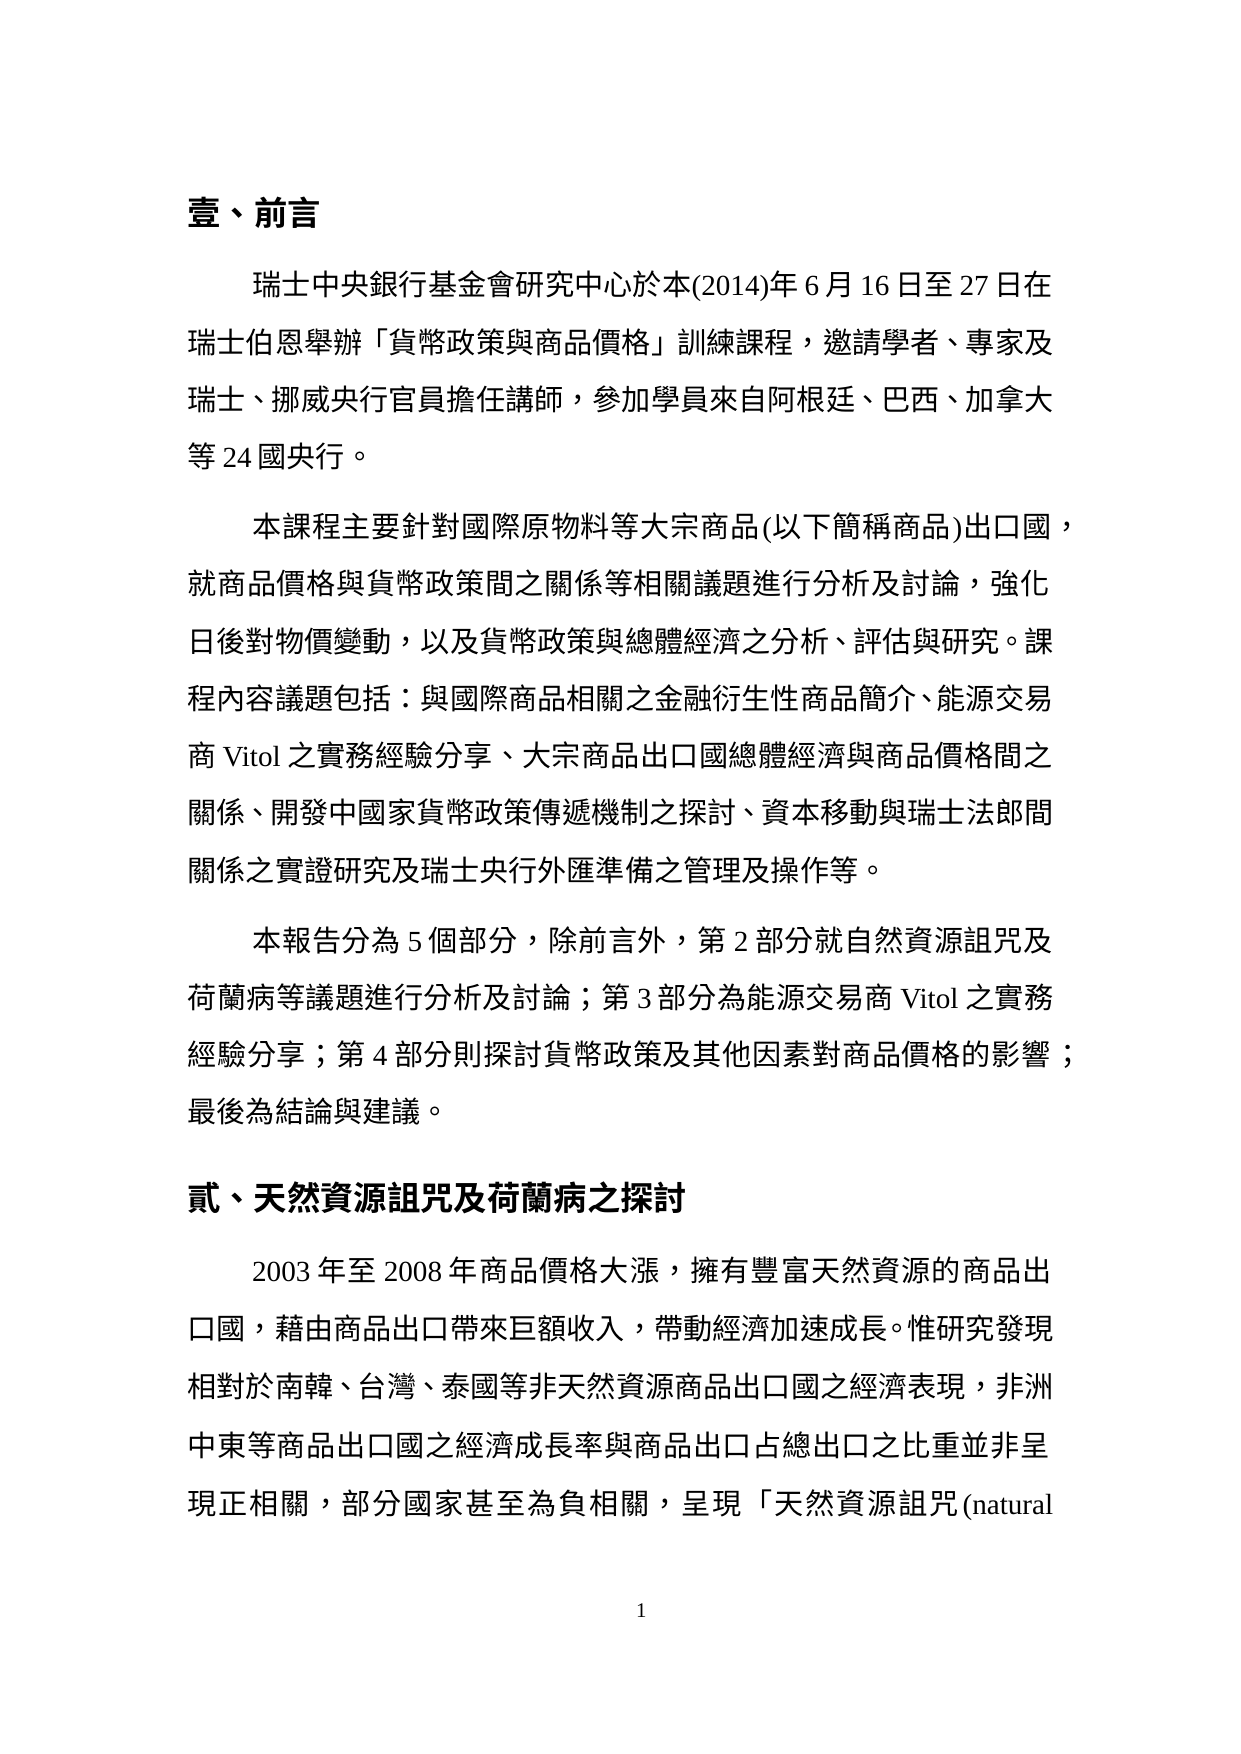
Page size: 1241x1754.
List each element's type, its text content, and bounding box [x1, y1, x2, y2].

subtitle 貳、天然資源詛咒及荷蘭病之探討 [187, 1163, 1053, 1222]
text 瑞士中央銀行基金會研究中心於本(2014)年6月16日至27日在瑞士伯恩舉辦「貨幣政策與商品價格」訓練課程，邀請學者、專家及瑞士、挪威央行官員擔任講師，參加學員來自阿根廷、巴西、加拿大等24國央行。 [187, 250, 1053, 479]
text 本報告分為5個部分，除前言外，第2部分就自然資源詛咒及荷蘭病等議題進行分析及討論；第3部分為能源交易商Vitol之實務經驗分享；第4部分則探討貨幣政策及其他因素對商品價格的影響；最後為結論與建議。 [187, 905, 1053, 1134]
text 2003年至2008年商品價格大漲，擁有豐富天然資源的商品出口國，藉由商品出口帶來巨額收入，帶動經濟加速成長。惟研究發現，相對於南韓、台灣、泰國等非天然資源商品出口國之經濟表現，非洲、中東等商品出口國之經濟成長率與商品出口占總出口之比重並非呈現正相關，部分國家甚至為負相關，呈現「天然資源詛咒(natural resource curse)」的現象(圖1)。 [187, 1234, 1053, 1526]
subtitle 壹、前言 [187, 179, 1053, 237]
text 本課程主要針對國際原物料等大宗商品(以下簡稱商品)出口國，就商品價格與貨幣政策間之關係等相關議題進行分析及討論，強化日後對物價變動，以及貨幣政策與總體經濟之分析、評估與研究。課程內容議題包括：與國際商品相關之金融衍生性商品簡介、能源交易商Vitol之實務經驗分享、大宗商品出口國總體經濟與商品價格間之關係、開發中國家貨幣政策傳遞機制之探討、資本移動與瑞士法郎間關係之實證研究及瑞士央行外匯準備之管理及操作等。 [187, 492, 1053, 893]
